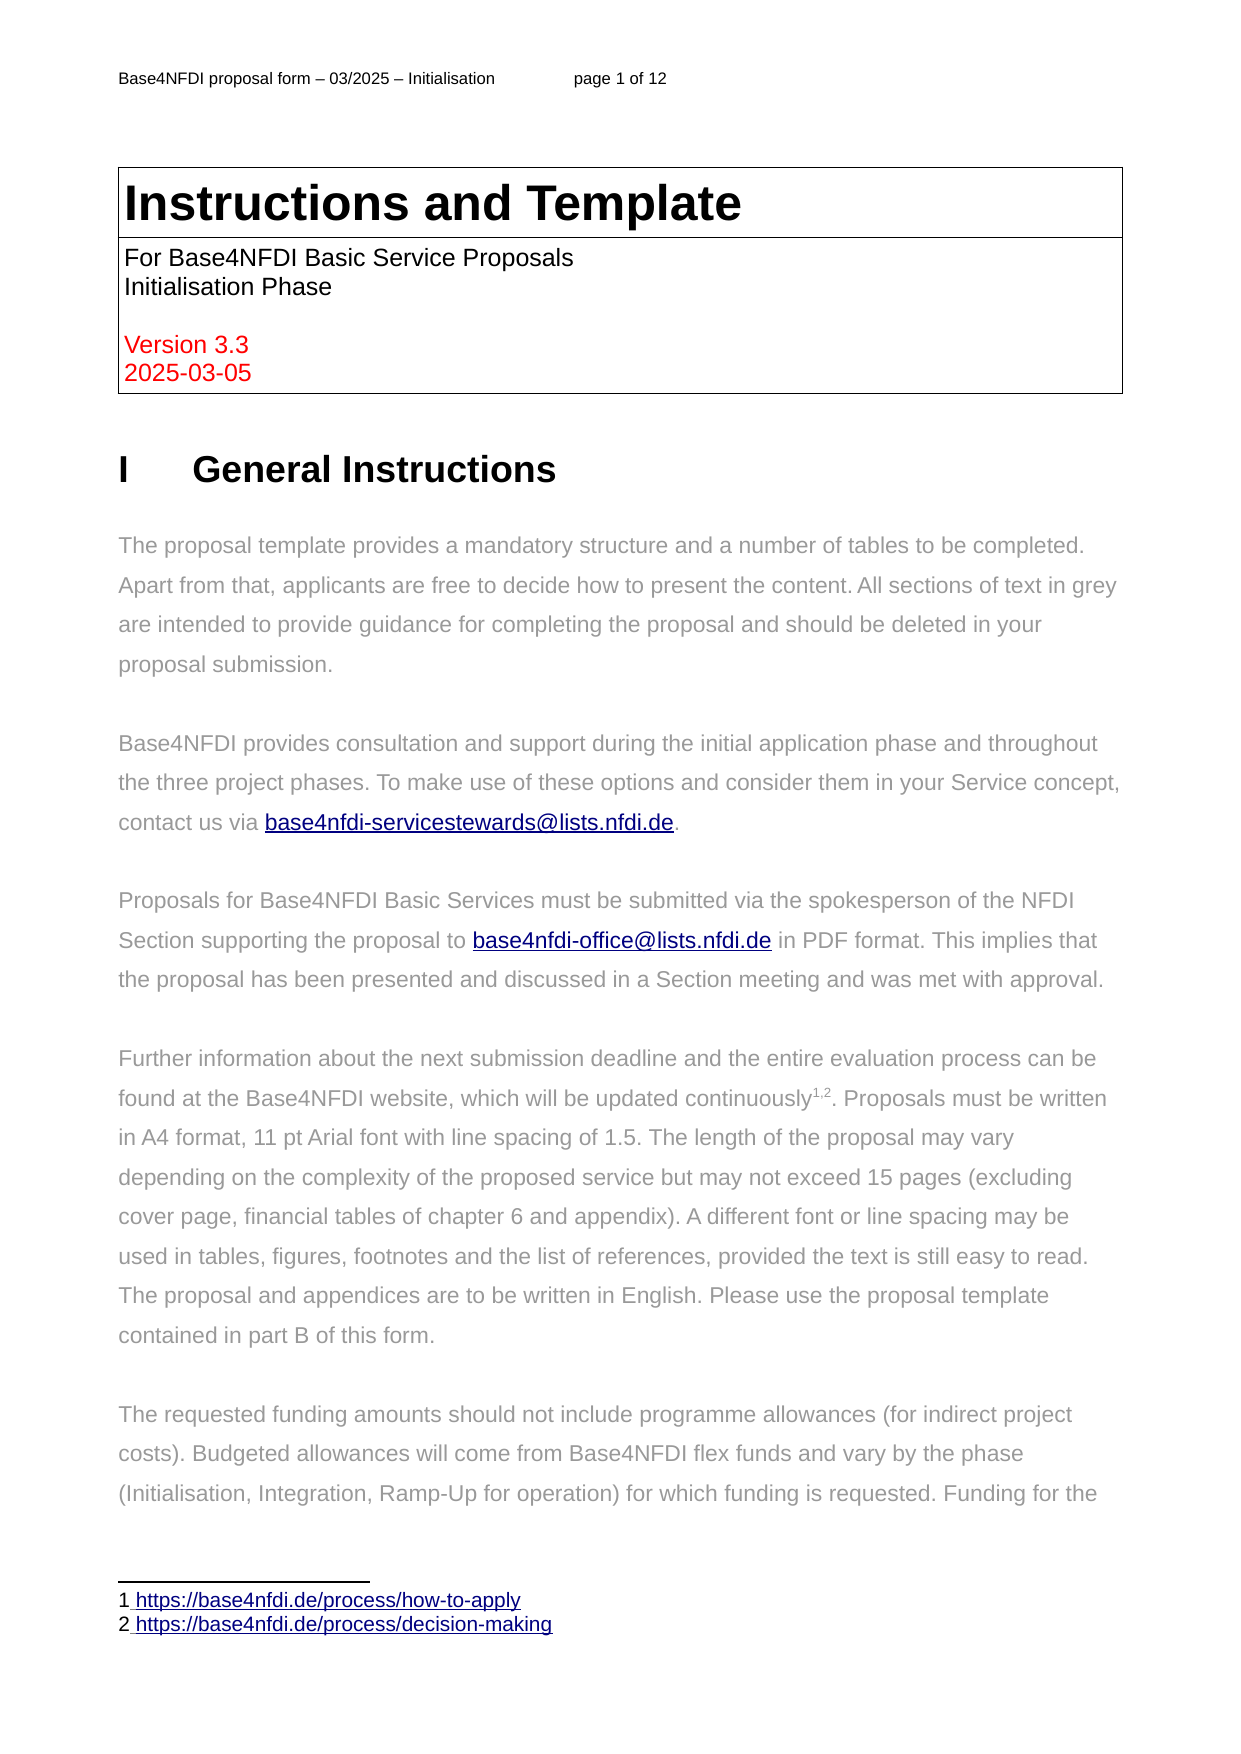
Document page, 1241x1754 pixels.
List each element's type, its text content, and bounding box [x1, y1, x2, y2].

text The requested funding amounts should not include programme allowances (for indirect project costs). Budgeted allowances will come from Base4NFDI flex funds and vary by the phase (Initialisation, Integration, Ramp-Up for operation) for which funding is requested. Funding for the [118, 1401, 1122, 1506]
table_cell For Base4NFDI Basic Service Proposals Initialisation Phase Version 3.3 2025-03-05 [119, 238, 1122, 393]
subtitle General Instructions [118, 448, 1122, 491]
text Further information about the next submission deadline and the entire evaluation process can be found at the Base4NFDI website, which will be updated continuously,. Proposals must be written in A4 format, 11 pt Arial font with line spacing of 1.5. The length of the proposal may vary depending on the complexity of the proposed service but may not exceed 15 pages (excluding cover page, financial tables of chapter 6 and appendix). A different font or line spacing may be used in tables, figures, footnotes and the list of references, provided the text is still easy to read. The proposal and appendices are to be written in English. Please use the proposal template contained in part B of this form. [118, 1045, 1122, 1348]
text The proposal template provides a mandatory structure and a number of tables to be completed. Apart from that, applicants are free to decide how to present the content. All sections of text in grey are intended to provide guidance for completing the proposal and should be deleted in your proposal submission. [118, 532, 1122, 677]
text Proposals for Base4NFDI Basic Services must be submitted via the spokesperson of the NFDI Section supporting the proposal to base4nfdi-office@lists.nfdi.de in PDF format. This implies that the proposal has been presented and discussed in a Section meeting and was met with approval. [118, 887, 1122, 993]
text Base4NFDI provides consultation and support during the initial application phase and throughout the three project phases. To make use of these options and consider them in your Service concept, contact us via base4nfdi-servicestewards@lists.nfdi.de. [118, 729, 1122, 835]
table_header Instructions and Template [119, 168, 1122, 237]
text https://base4nfdi.de/process/decision-making [118, 1612, 1122, 1636]
text https://base4nfdi.de/process/how-to-apply [118, 1588, 1122, 1612]
